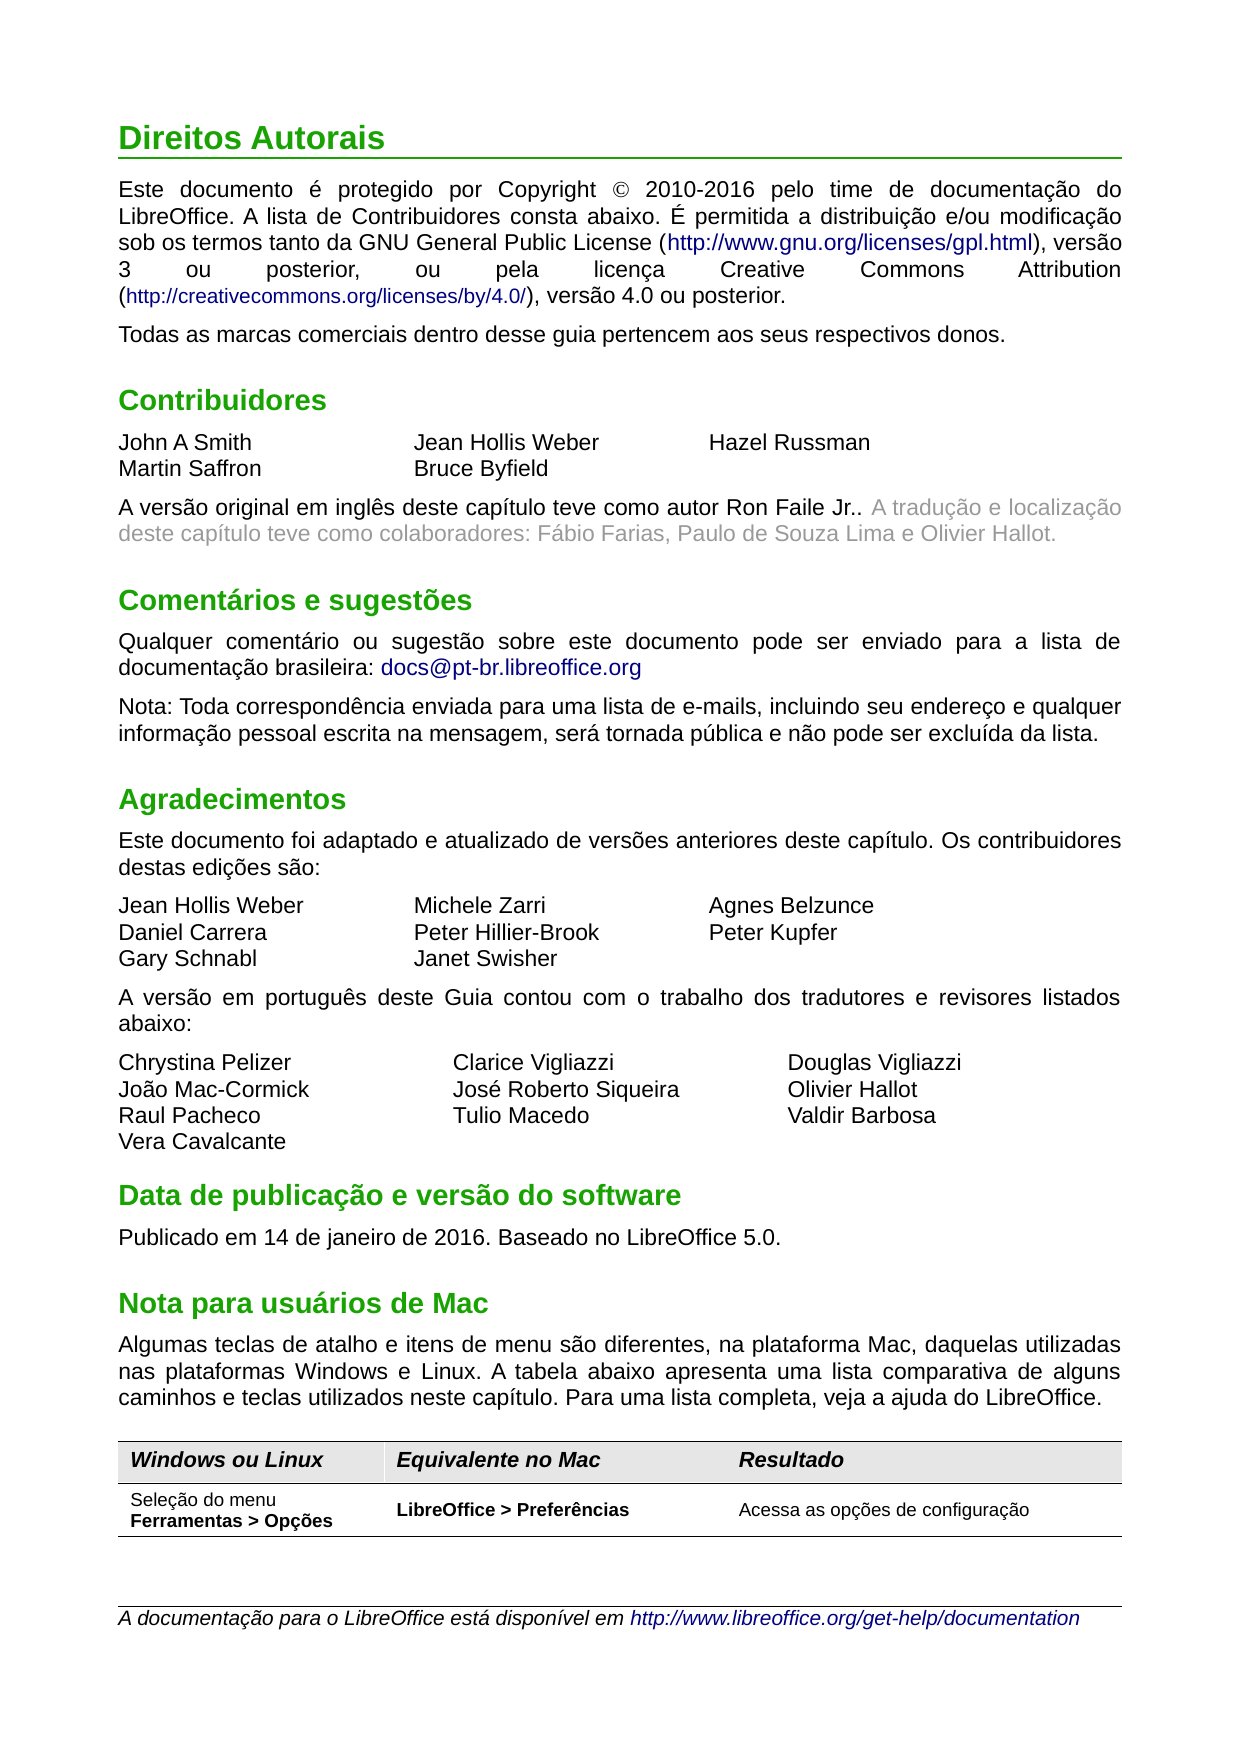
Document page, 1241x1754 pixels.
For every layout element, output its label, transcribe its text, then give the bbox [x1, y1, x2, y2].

text Algumas teclas de atalho e itens de menu são diferentes, na plataforma Mac, daquelas utilizadas nas plataformas Windows e Linux. A tabela abaixo apresenta uma lista comparativa de alguns caminhos e teclas utilizados neste capítulo. Para uma lista completa, veja a ajuda do LibreOffice. [118, 1331, 1122, 1411]
text Qualquer comentário ou sugestão sobre este documento pode ser enviado para a lista de documentação brasileira: docs@pt-br.libreoffice.org [118, 628, 1122, 681]
text Publicado em 14 de janeiro de 2016. Baseado no LibreOffice 5.0. [118, 1224, 1122, 1250]
text A versão em português deste Guia contou com o trabalho dos tradutores e revisores listados abaixo: [118, 984, 1122, 1037]
table_cell Vera Cavalcante [118, 1128, 453, 1155]
table_header Clarice Vigliazzi [453, 1049, 787, 1076]
subtitle Nota para usuários de Mac [118, 1286, 1122, 1320]
table_cell Tulio Macedo [453, 1102, 787, 1128]
table_cell [453, 1128, 787, 1155]
table_cell Olivier Hallot [788, 1076, 1122, 1102]
table_cell Seleção do menu Ferramentas > Opções [118, 1484, 384, 1536]
table_header Douglas Vigliazzi [788, 1049, 1122, 1076]
subtitle Comentários e sugestões [118, 583, 1122, 616]
text Nota: Toda correspondência enviada para uma lista de e-mails, incluindo seu endereço e qualquer informação pessoal escrita na mensagem, será tornada pública e não pode ser excluída da lista. [118, 693, 1122, 746]
subtitle Direitos Autorais [118, 118, 1122, 157]
table_header Windows ou Linux [118, 1442, 384, 1482]
text Este documento é protegido por Copyright © 2010-2016 pelo time de documentação do LibreOffice. A lista de Contribuidores consta abaixo. É permitida a distribuição e/ou modificação sob os termos tanto da GNU General Public License (http://www.gnu.org/licenses/gpl.html), versão 3 ou posterior, ou pela licença Creative Commons Attribution (http://creativecommons.org/licenses/by/4.0/), versão 4.0 ou posterior. [118, 176, 1122, 308]
text Jean Hollis Weber Michele Zarri Agnes Belzunce Daniel Carrera Peter Hillier-Brook Peter Kupfer Gary Schnabl Janet Swisher [118, 892, 1122, 972]
table_cell José Roberto Siqueira [453, 1076, 787, 1102]
table_header Equivalente no Mac [385, 1442, 727, 1482]
table_cell Valdir Barbosa [788, 1102, 1122, 1128]
table_cell [788, 1128, 1122, 1155]
subtitle Contribuidores [118, 383, 1122, 417]
text Todas as marcas comerciais dentro desse guia pertencem aos seus respectivos donos. [118, 321, 1122, 347]
table_header Chrystina Pelizer [118, 1049, 453, 1076]
table_cell João Mac-Cormick [118, 1076, 453, 1102]
text Este documento foi adaptado e atualizado de versões anteriores deste capítulo. Os contribuidores destas edições são: [118, 827, 1122, 880]
table_cell Raul Pacheco [118, 1102, 453, 1128]
text John A Smith Jean Hollis Weber Hazel Russman Martin Saffron Bruce Byfield [118, 428, 1122, 481]
subtitle Agradecimentos [118, 782, 1122, 816]
text A versão original em inglês deste capítulo teve como autor Ron Faile Jr.. A tradução e localização deste capítulo teve como colaboradores: Fábio Farias, Paulo de Souza Lima e Olivier Hallot. [118, 494, 1122, 546]
table_cell LibreOffice > Preferências [385, 1484, 727, 1536]
table_header Resultado [727, 1442, 1122, 1482]
subtitle Data de publicação e versão do software [118, 1178, 1122, 1212]
table_cell Acessa as opções de configuração [727, 1484, 1122, 1536]
